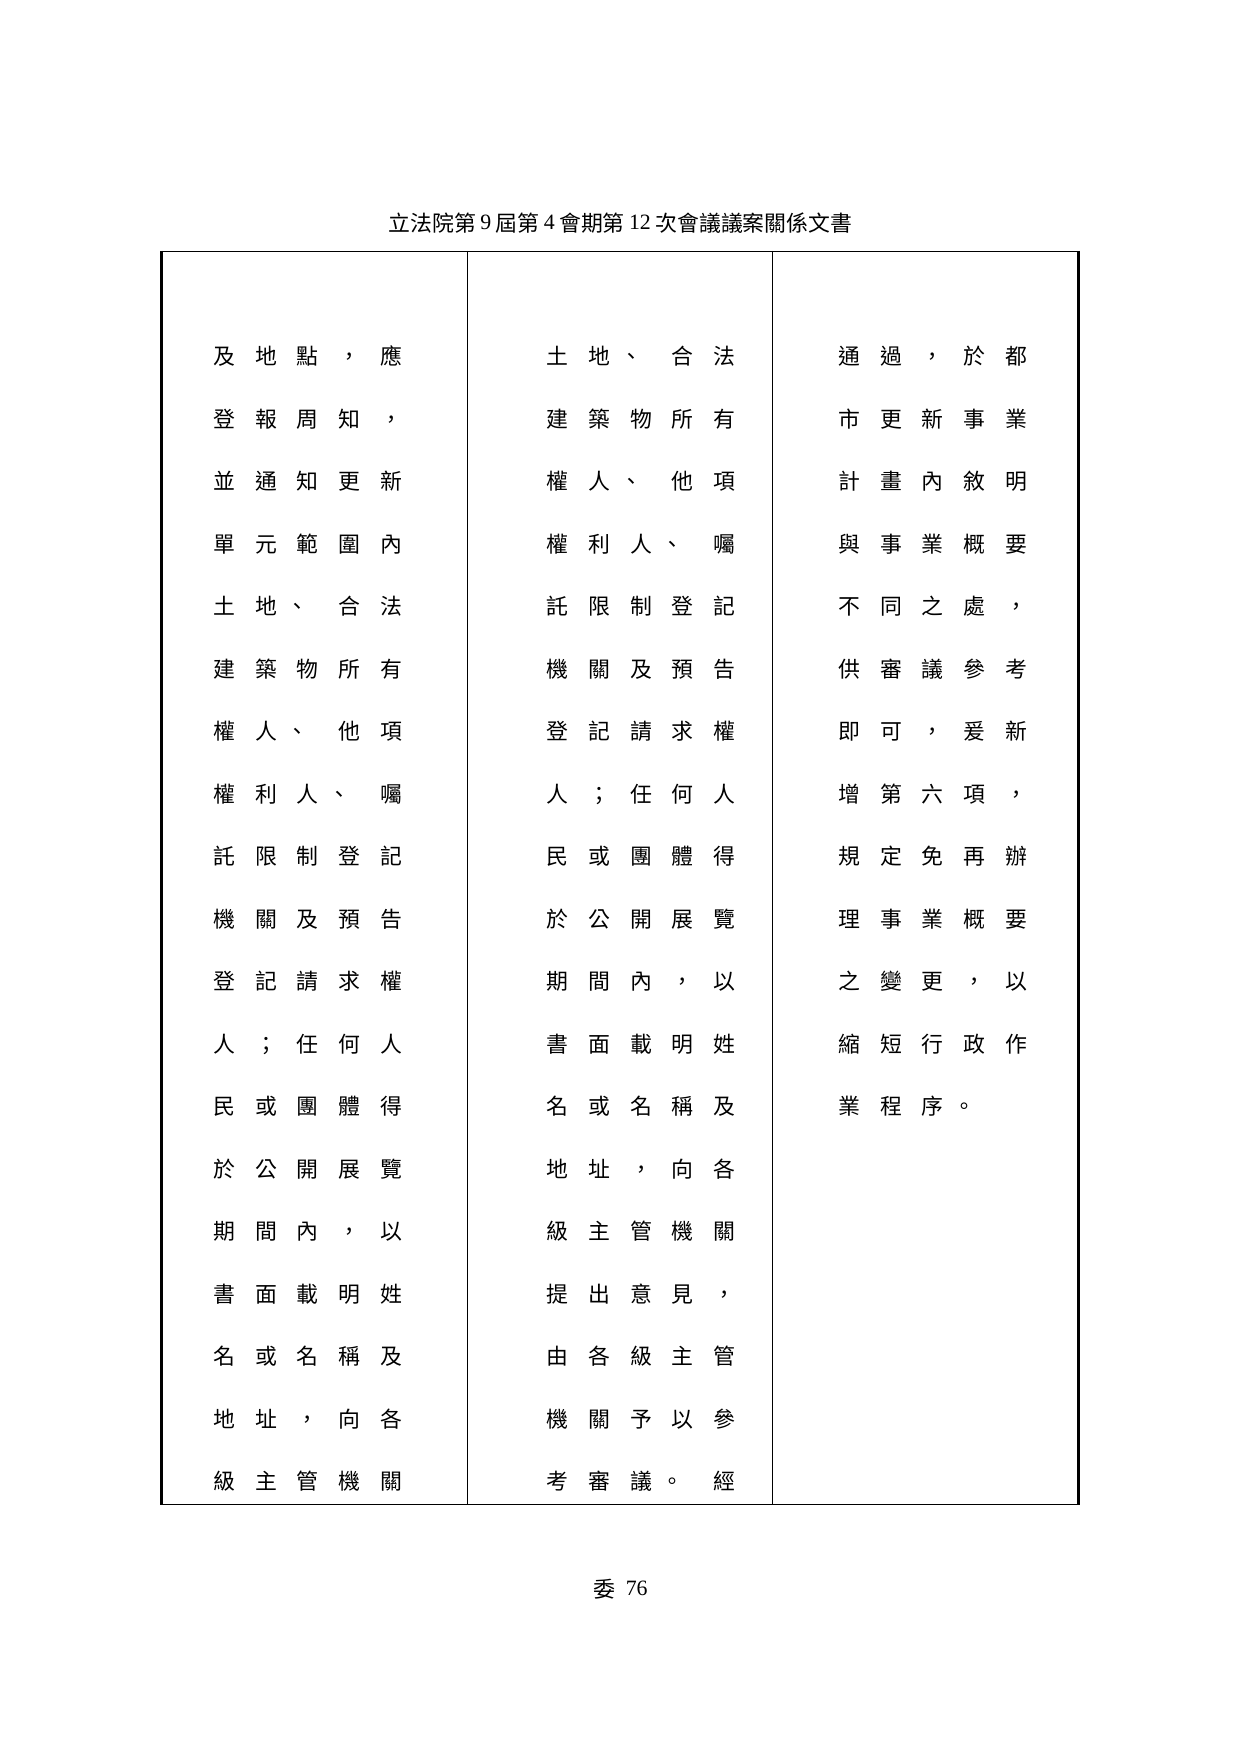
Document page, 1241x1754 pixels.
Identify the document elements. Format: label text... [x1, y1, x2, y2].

table_cell 通過，於都市更新事業計畫內敘明與事業概要不同之處，供審議參考即可，爰新增第六項，規定免再辦理事業概要之變更，以縮短行政作業程序。 [773, 252, 1077, 1504]
table_cell 及地點，應登報周知，並通知更新單元範圍內土地、合法建築物所有權人、他項權利人、囑託限制登記機關及預告登記請求權人；任何人民或團體得於公開展覽期間內，以書面載明姓名或名稱及地址，向各級主管機關 [163, 252, 467, 1504]
table_cell 土地、合法建築物所有權人、他項權利人、囑託限制登記機關及預告登記請求權人；任何人民或團體得於公開展覽期間內，以書面載明姓名或名稱及地址，向各級主管機關提出意見，由各級主管機關予以參考審議。經 [468, 252, 772, 1504]
